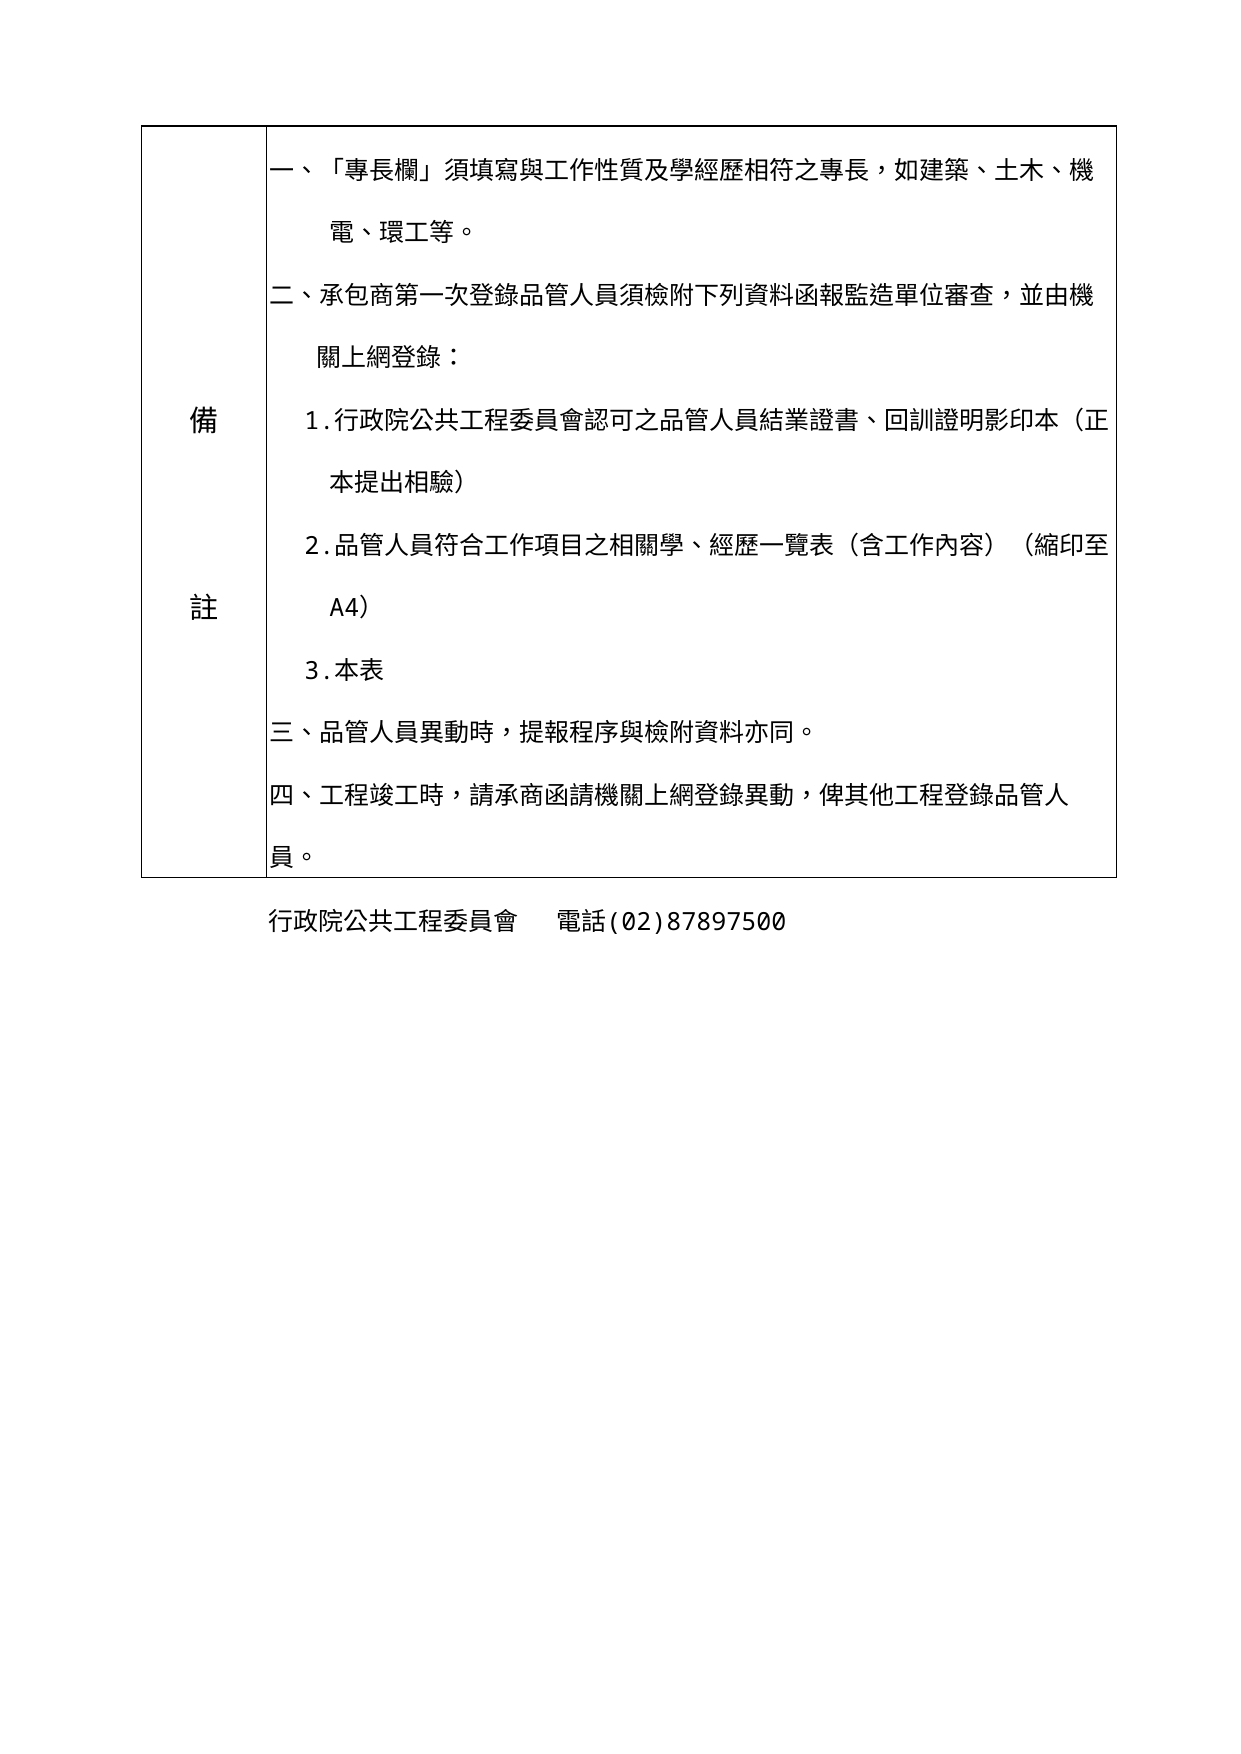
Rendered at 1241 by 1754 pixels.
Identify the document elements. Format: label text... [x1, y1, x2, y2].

text 行政院公共工程委員會 電話(02)87897500 [89, 878, 1152, 940]
table_cell 備 註 [142, 127, 266, 877]
table_cell 一、「專長欄」須填寫與工作性質及學經歷相符之專長，如建築、土木、機電、環工等。 二、承包商第一次登錄品管人員須檢附下列資料函報監造單位審查，並由機關上網登錄： 1.行政院公共工程委員會認可之品管人員結業證書、回訓證明影印本（正本提出相驗） 2.品管人員符合工作項目之相關學、經歷一覽表（含工作內容）（縮印至A4） 3.本表 三、品管人員異動時，提報程序與檢附資料亦同。 四、工程竣工時，請承商函請機關上網登錄異動，俾其他工程登錄品管人員。 [267, 127, 1116, 877]
